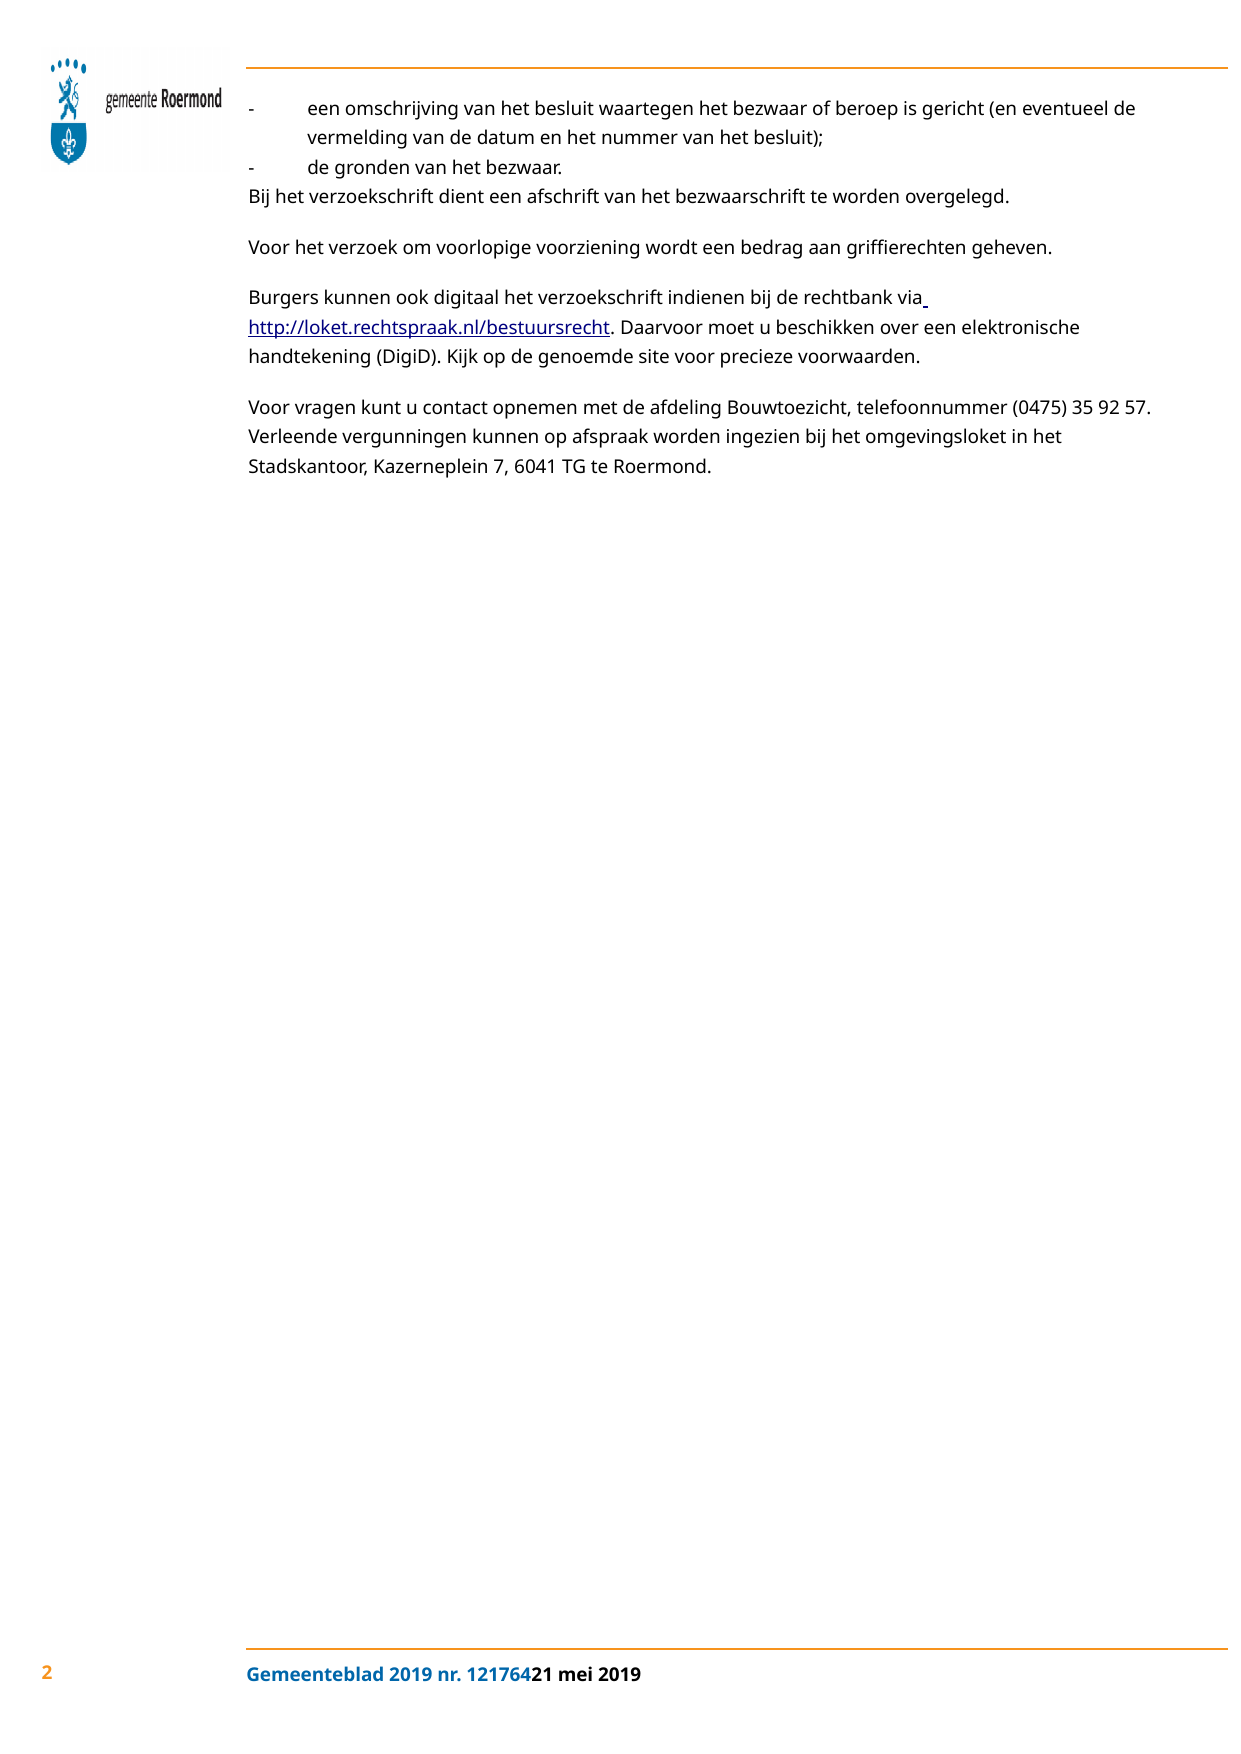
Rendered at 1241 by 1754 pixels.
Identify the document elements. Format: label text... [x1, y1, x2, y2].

list de gronden van het bezwaar. [248, 154, 1152, 180]
list een omschrijving van het besluit waartegen het bezwaar of beroep is gericht (en eventueel de vermelding van de datum en het nummer van het besluit); [248, 95, 1152, 150]
text Burgers kunnen ook digitaal het verzoekschrift indienen bij de rechtbank via http://loket.rechtspraak.nl/bestuursrecht. Daarvoor moet u beschikken over een elektronische handtekening (DigiD). Kijk op de genoemde site voor precieze voorwaarden. [248, 284, 1152, 369]
picture [41, 47, 231, 172]
text Voor het verzoek om voorlopige voorziening wordt een bedrag aan griffierechten geheven. [248, 234, 1152, 260]
text Bij het verzoekschrift dient een afschrift van het bezwaarschrift te worden overgelegd. [248, 183, 1152, 209]
text Voor vragen kunt u contact opnemen met de afdeling Bouwtoezicht, telefoonnummer (0475) 35 92 57. Verleende vergunningen kunnen op afspraak worden ingezien bij het omgevingsloket in het Stadskantoor, Kazerneplein 7, 6041 TG te Roermond. [248, 394, 1152, 479]
